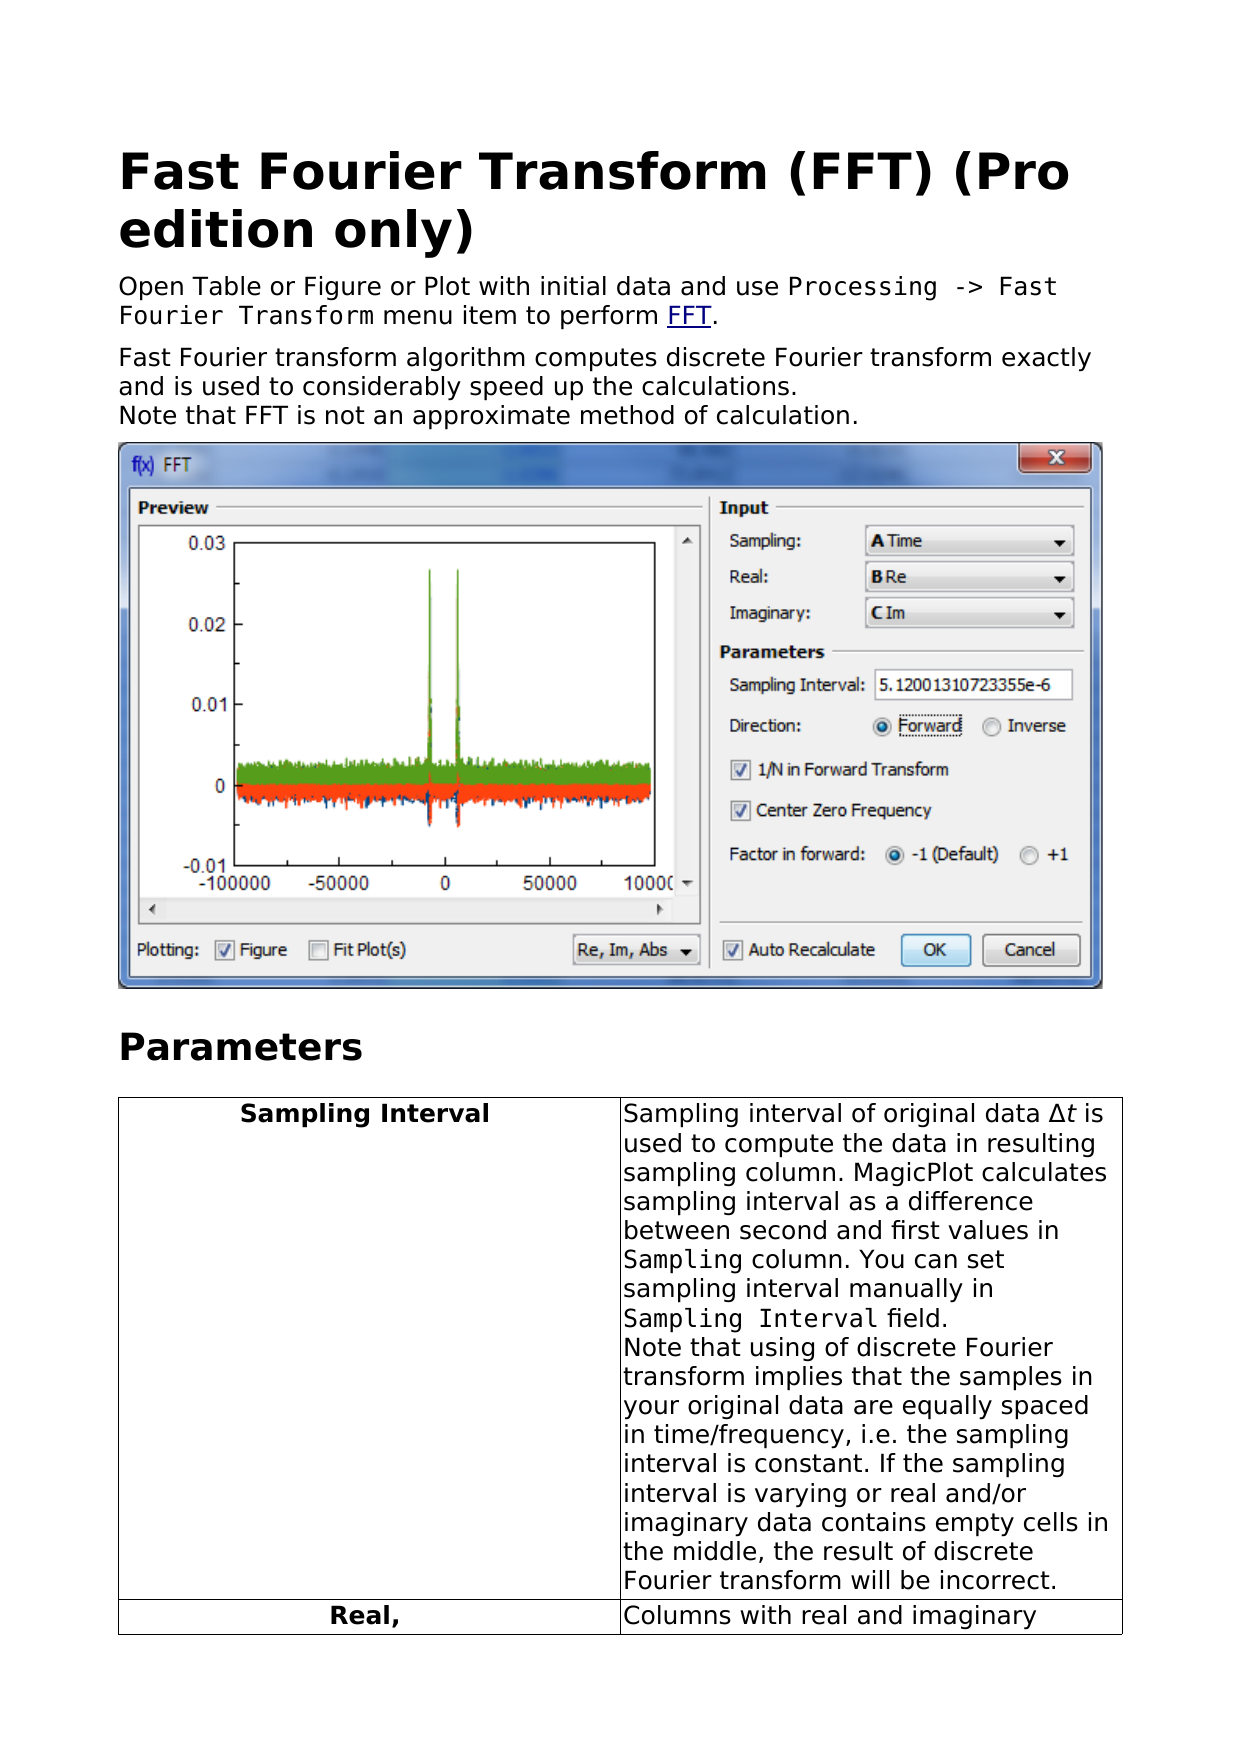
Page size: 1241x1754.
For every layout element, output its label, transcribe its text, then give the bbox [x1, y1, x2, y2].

picture [118, 442, 1103, 989]
text Fast Fourier transform algorithm computes discrete Fourier transform exactly and is used to considerably speed up the calculations. Note that FFT is not an approximate method of calculation. [118, 343, 1122, 430]
table_cell Columns with real and imaginary [621, 1600, 1122, 1633]
text Open Table or Figure or Plot with initial data and use Processing -> Fast Fourier Transform menu item to perform FFT. [118, 272, 1122, 330]
table_header Sampling Interval [119, 1098, 620, 1598]
subtitle Fast Fourier Transform (FFT) (Pro edition only) [118, 143, 1122, 259]
table_cell Real, [119, 1600, 620, 1633]
table_header Sampling interval of original data Δt is used to compute the data in resulting sampling column. MagicPlot calculates sampling interval as a difference between second and first values in Sampling column. You can set sampling interval manually in Sampling Interval field. Note that using of discrete Fourier transform implies that the samples in your original data are equally spaced in time/frequency, i.e. the sampling interval is constant. If the sampling interval is varying or real and/or imaginary data contains empty cells in the middle, the result of discrete Fourier transform will be incorrect. [621, 1098, 1122, 1598]
subtitle Parameters [118, 1026, 1122, 1069]
